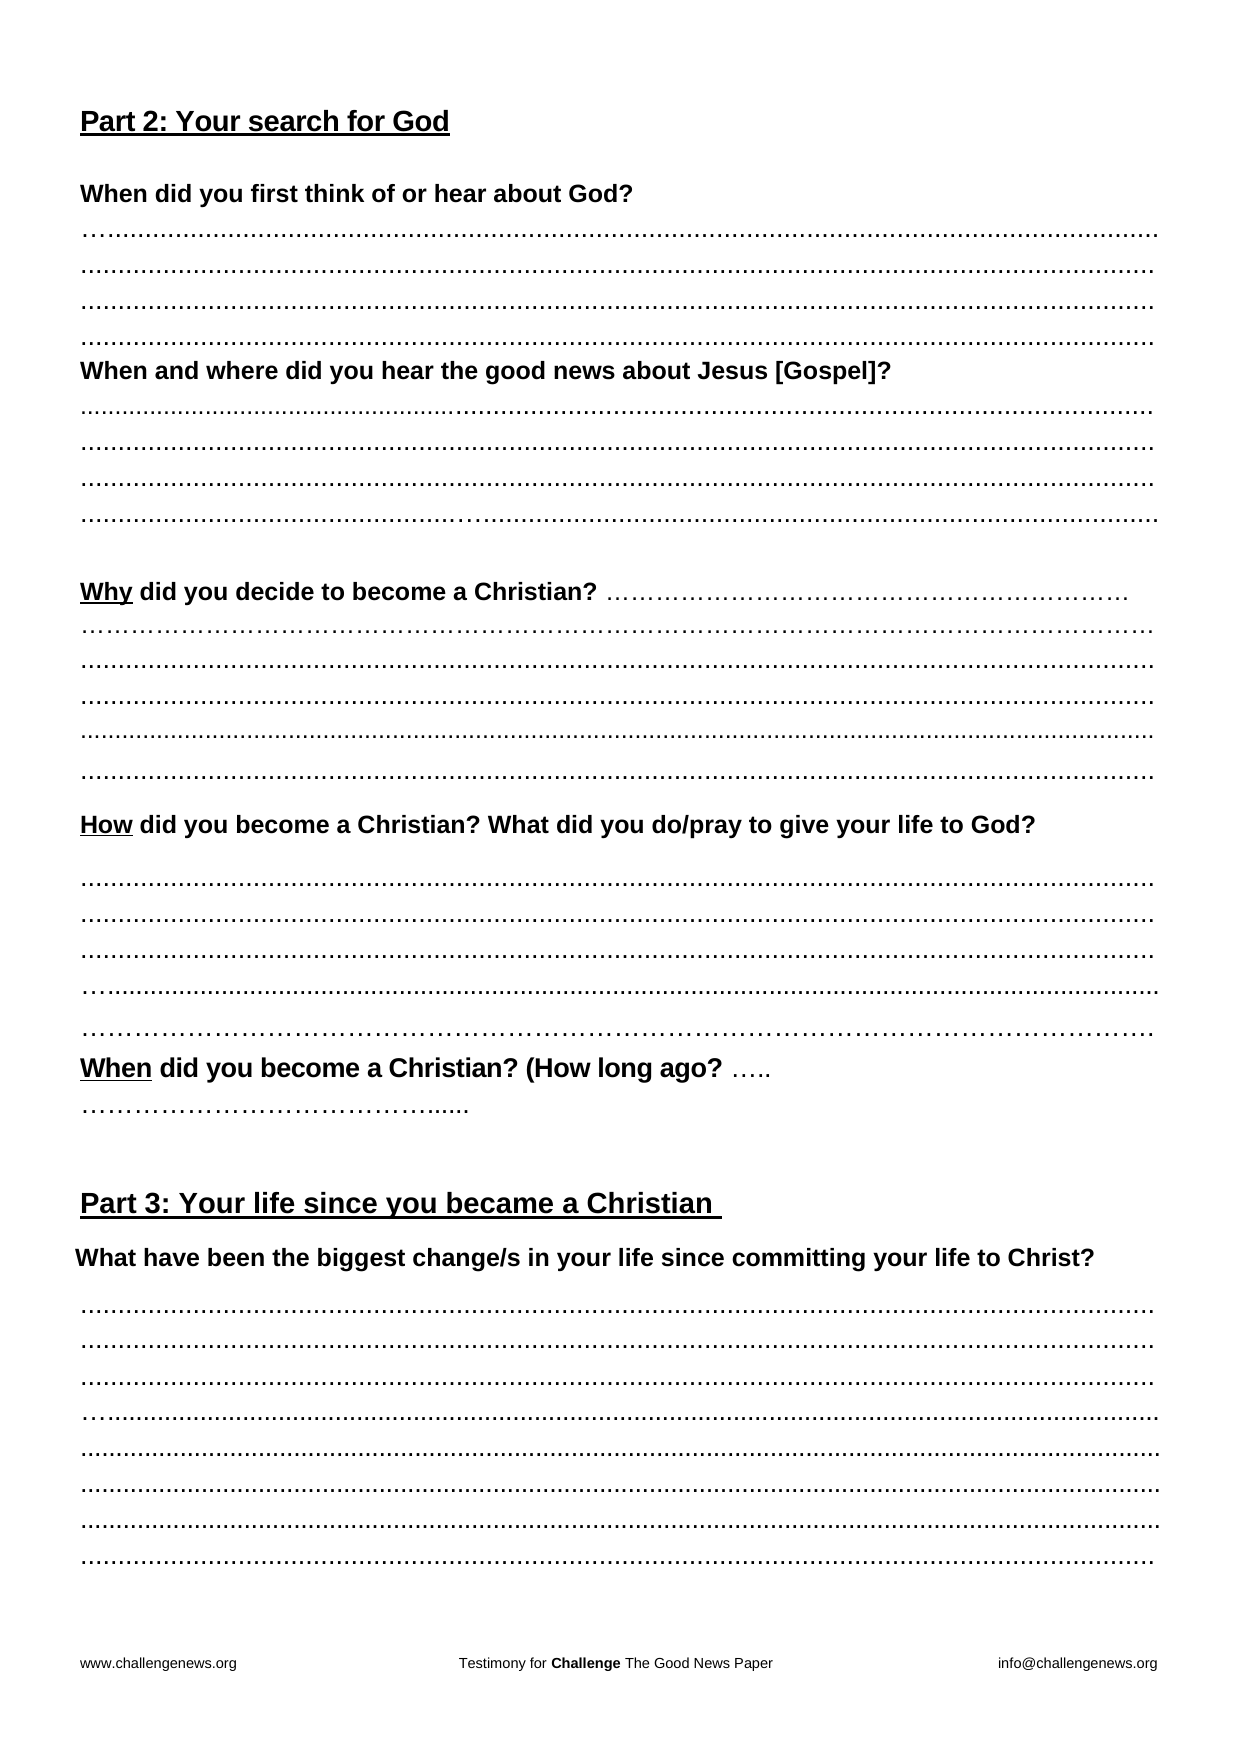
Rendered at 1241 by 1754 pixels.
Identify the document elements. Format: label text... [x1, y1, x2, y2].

text ............................................................................................................................................... [80, 754, 1161, 785]
text …........................................................................................................................................................................................................................................................................................................................................................................................................................................................................................................................................................................................................................................................................................................................................................................... [80, 1395, 1161, 1570]
text Part 2: Your search for God [80, 104, 1161, 137]
text …………………………………………………………………………………………………………. [80, 1011, 1161, 1042]
text ............................................................................................................................................................................................................................................................................................................................................................................................................................................. [80, 1288, 1161, 1391]
text When did you first think of or hear about God? [80, 179, 1161, 208]
text Why did you decide to become a Christian? ……………………………………………………… ………………………………………………………………………………………………………………… [80, 577, 1161, 639]
text What have been the biggest change/s in your life since committing your life to Christ? [75, 1243, 1161, 1272]
text ….................................................................................................................................................... [80, 969, 1161, 1000]
text .............................................................................................................................................................................................................................................................................................. ........................................................................................................................................................... [80, 643, 1161, 744]
text …......................................................................................................................................................................................................................................................................................................................................................................................................................................................................................................................................................................................... [80, 212, 1161, 351]
text When did you become a Christian? (How long ago? …..…………………………………...... [80, 1052, 1161, 1120]
text ............................................................................................................................................................................................................................................................................................................................................................................................................................................. [80, 861, 1161, 964]
text How did you become a Christian? What did you do/pray to give your life to God? [80, 810, 1161, 839]
text When and where did you hear the good news about Jesus [Gospel]? ...................................................................................................................................................................................................................................................................................................................................................................................................................................................................................................….......................................................................................... [80, 356, 1161, 528]
text Part 3: Your life since you became a Christian [80, 1187, 1161, 1220]
